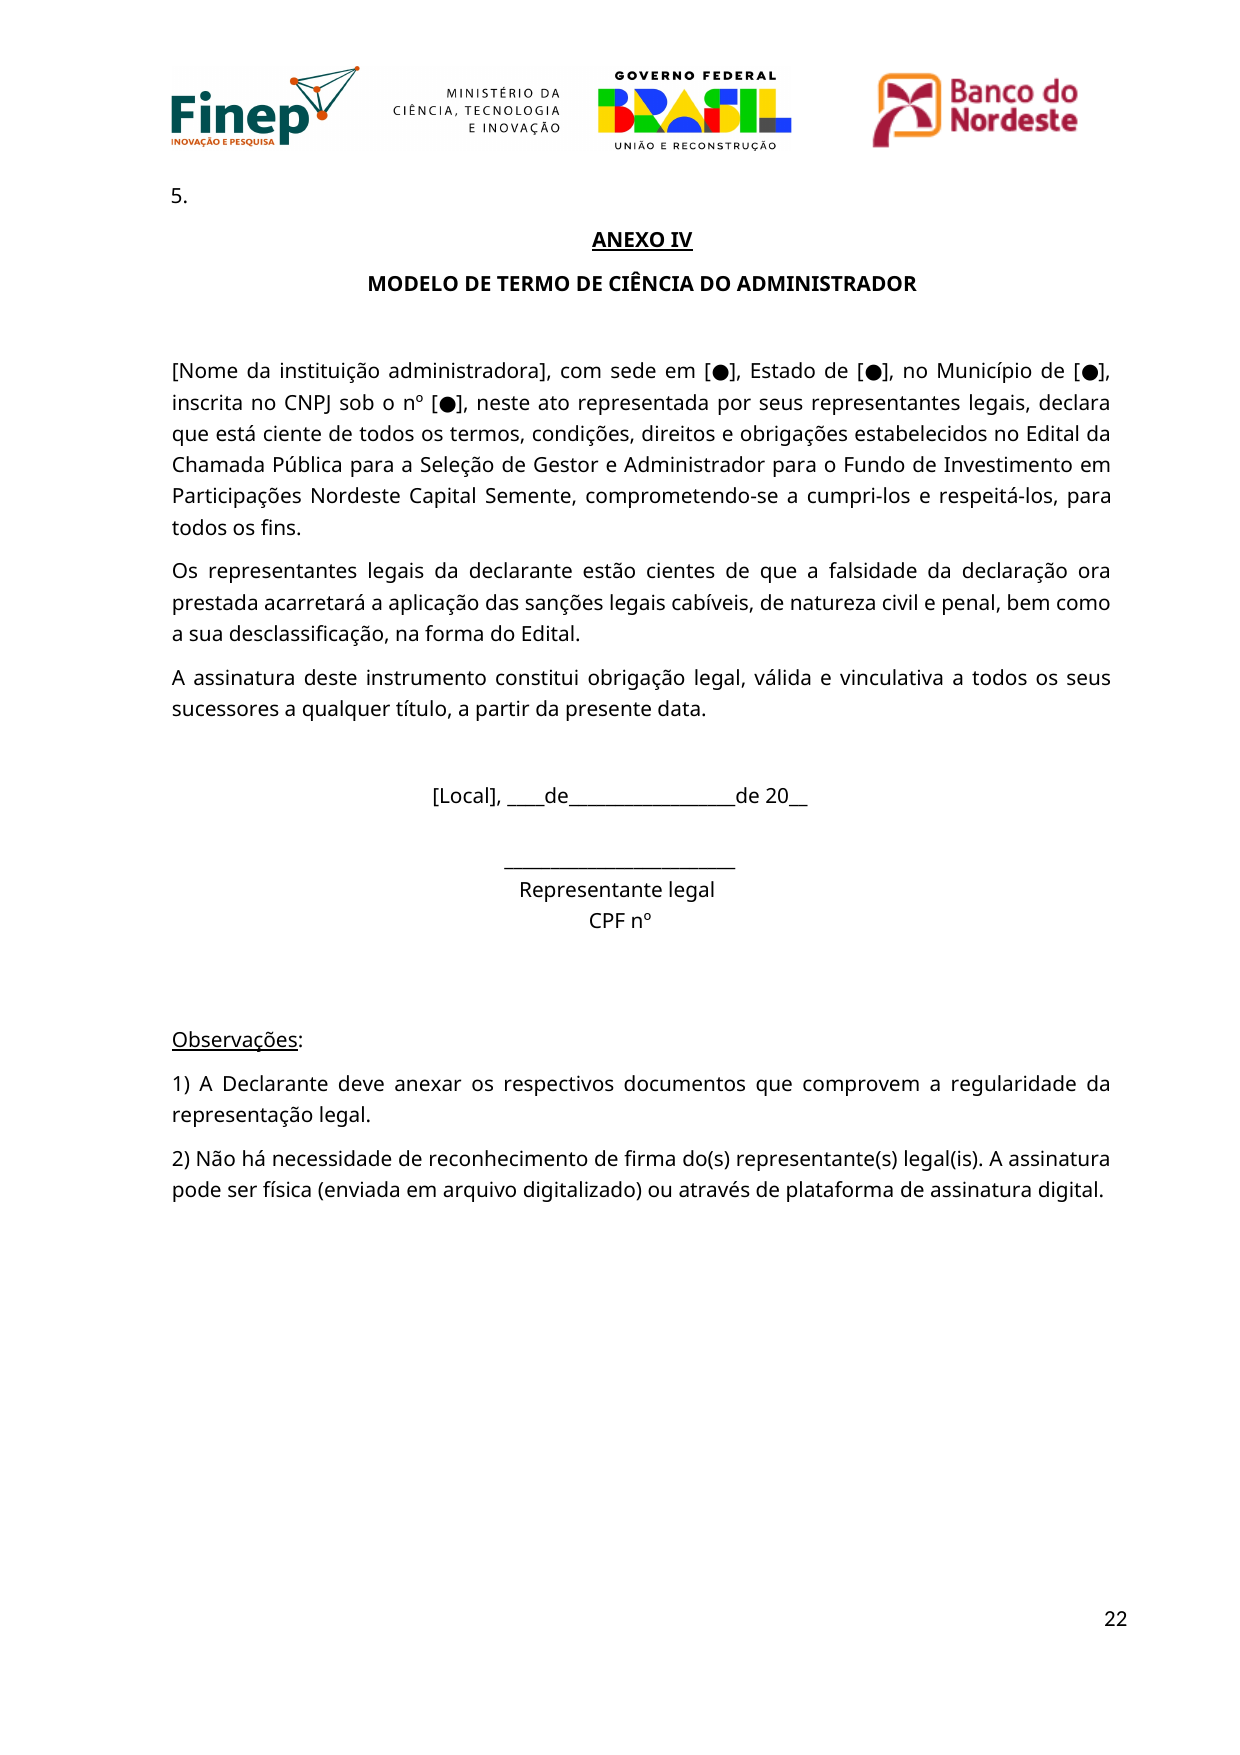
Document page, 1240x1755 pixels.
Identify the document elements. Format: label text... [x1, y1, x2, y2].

text Observações: [172, 1023, 1112, 1054]
text ANEXO IV [172, 223, 1112, 254]
text Representante legal [112, 873, 1127, 904]
text _________________________ [112, 841, 1127, 873]
text A assinatura deste instrumento constitui obrigação legal, válida e vinculativa a todos os seus sucessores a qualquer título, a partir da presente data. [172, 660, 1112, 723]
text 1) A Declarante deve anexar os respectivos documentos que comprovem a regularidade da representação legal. [172, 1066, 1112, 1129]
text CPF nº [112, 904, 1127, 935]
text [Local], ____de__________________de 20__ [112, 779, 1127, 810]
text Os representantes legais da declarante estão cientes de que a falsidade da declaração ora prestada acarretará a aplicação das sanções legais cabíveis, de natureza civil e penal, bem como a sua desclassificação, na forma do Edital. [172, 554, 1112, 648]
text [Nome da instituição administradora], com sede em [●], Estado de [●], no Município de [●], inscrita no CNPJ sob o nº [●], neste ato representada por seus representantes legais, declara que está ciente de todos os termos, condições, direitos e obrigações estabelecidos no Edital da Chamada Pública para a Seleção de Gestor e Administrador para o Fundo de Investimento em Participações Nordeste Capital Semente, comprometendo-se a cumpri-los e respeitá-los, para todos os fins. [172, 354, 1112, 541]
text 2) Não há necessidade de reconhecimento de firma do(s) representante(s) legal(is). A assinatura pode ser física (enviada em arquivo digitalizado) ou através de plataforma de assinatura digital. [172, 1141, 1112, 1204]
text MODELO DE TERMO DE CIÊNCIA DO ADMINISTRADOR [172, 266, 1112, 298]
